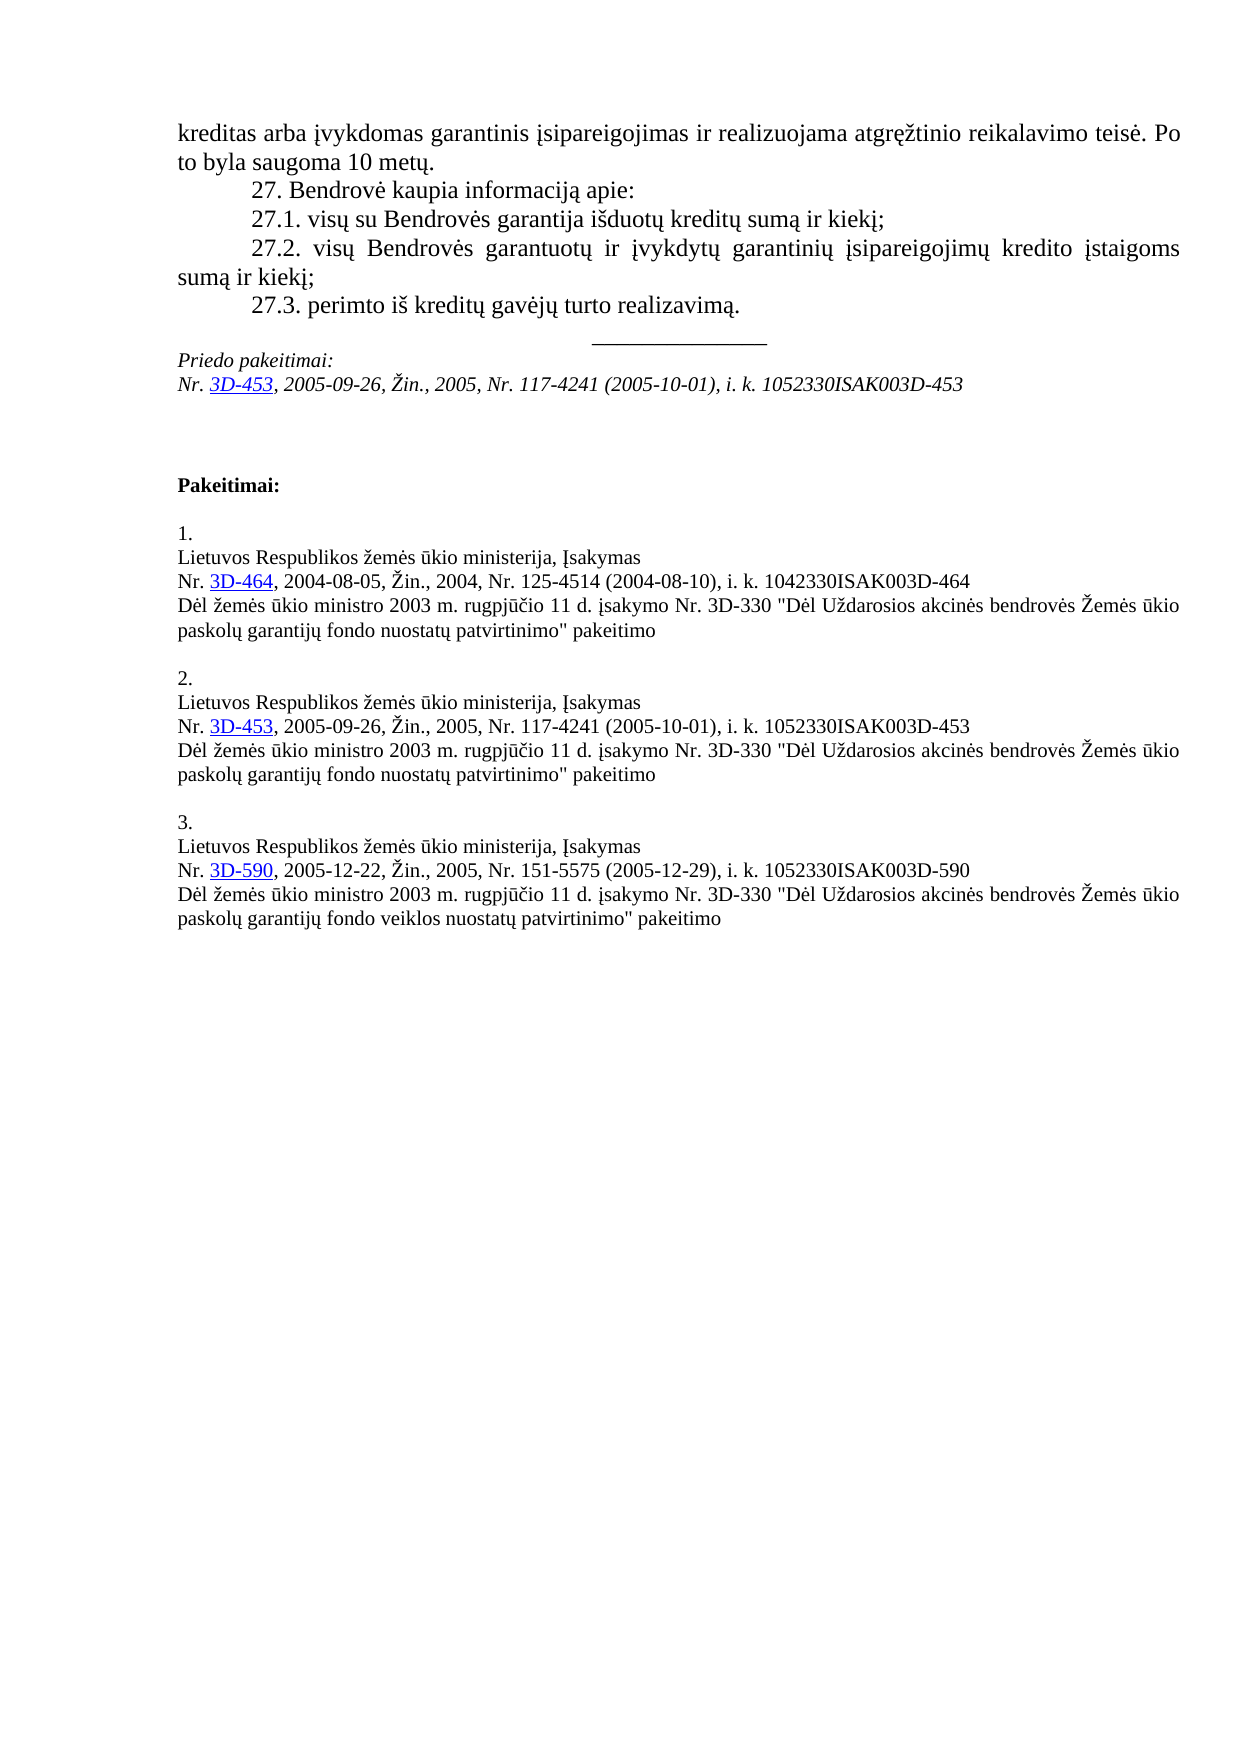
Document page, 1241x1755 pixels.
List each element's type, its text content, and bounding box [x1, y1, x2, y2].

text 2. [177, 666, 1181, 690]
text Pakeitimai: [177, 473, 1181, 497]
text Nr. 3D-453, 2005-09-26, Žin., 2005, Nr. 117-4241 (2005-10-01), i. k. 1052330ISAK003D-453 [177, 714, 1181, 738]
text 27.1. visų su Bendrovės garantija išduotų kreditų sumą ir kiekį; [177, 204, 1181, 233]
text Priedo pakeitimai: [177, 348, 1181, 372]
text Dėl žemės ūkio ministro 2003 m. rugpjūčio 11 d. įsakymo Nr. 3D-330 "Dėl Uždarosios akcinės bendrovės Žemės ūkio paskolų garantijų fondo nuostatų patvirtinimo" pakeitimo [177, 593, 1181, 642]
text 27.2. visų Bendrovės garantuotų ir įvykdytų garantinių įsipareigojimų kredito įstaigoms sumą ir kiekį; [177, 233, 1181, 291]
text 27.3. perimto iš kreditų gavėjų turto realizavimą. [177, 291, 1181, 319]
text Nr. 3D-453, 2005-09-26, Žin., 2005, Nr. 117-4241 (2005-10-01), i. k. 1052330ISAK003D-453 [177, 372, 1181, 396]
text Lietuvos Respublikos žemės ūkio ministerija, Įsakymas [177, 545, 1181, 569]
text Lietuvos Respublikos žemės ūkio ministerija, Įsakymas [177, 834, 1181, 858]
text Nr. 3D-464, 2004-08-05, Žin., 2004, Nr. 125-4514 (2004-08-10), i. k. 1042330ISAK003D-464 [177, 569, 1181, 593]
text Dėl žemės ūkio ministro 2003 m. rugpjūčio 11 d. įsakymo Nr. 3D-330 "Dėl Uždarosios akcinės bendrovės Žemės ūkio paskolų garantijų fondo nuostatų patvirtinimo" pakeitimo [177, 738, 1181, 786]
text kreditas arba įvykdomas garantinis įsipareigojimas ir realizuojama atgręžtinio reikalavimo teisė. Po to byla saugoma 10 metų. [177, 118, 1181, 176]
text Lietuvos Respublikos žemės ūkio ministerija, Įsakymas [177, 690, 1181, 714]
text Nr. 3D-590, 2005-12-22, Žin., 2005, Nr. 151-5575 (2005-12-29), i. k. 1052330ISAK003D-590 [177, 858, 1181, 882]
text ______________ [177, 319, 1181, 348]
text 3. [177, 810, 1181, 834]
text 27. Bendrovė kaupia informaciją apie: [177, 176, 1181, 204]
text Dėl žemės ūkio ministro 2003 m. rugpjūčio 11 d. įsakymo Nr. 3D-330 "Dėl Uždarosios akcinės bendrovės Žemės ūkio paskolų garantijų fondo veiklos nuostatų patvirtinimo" pakeitimo [177, 882, 1181, 930]
text 1. [177, 521, 1181, 545]
